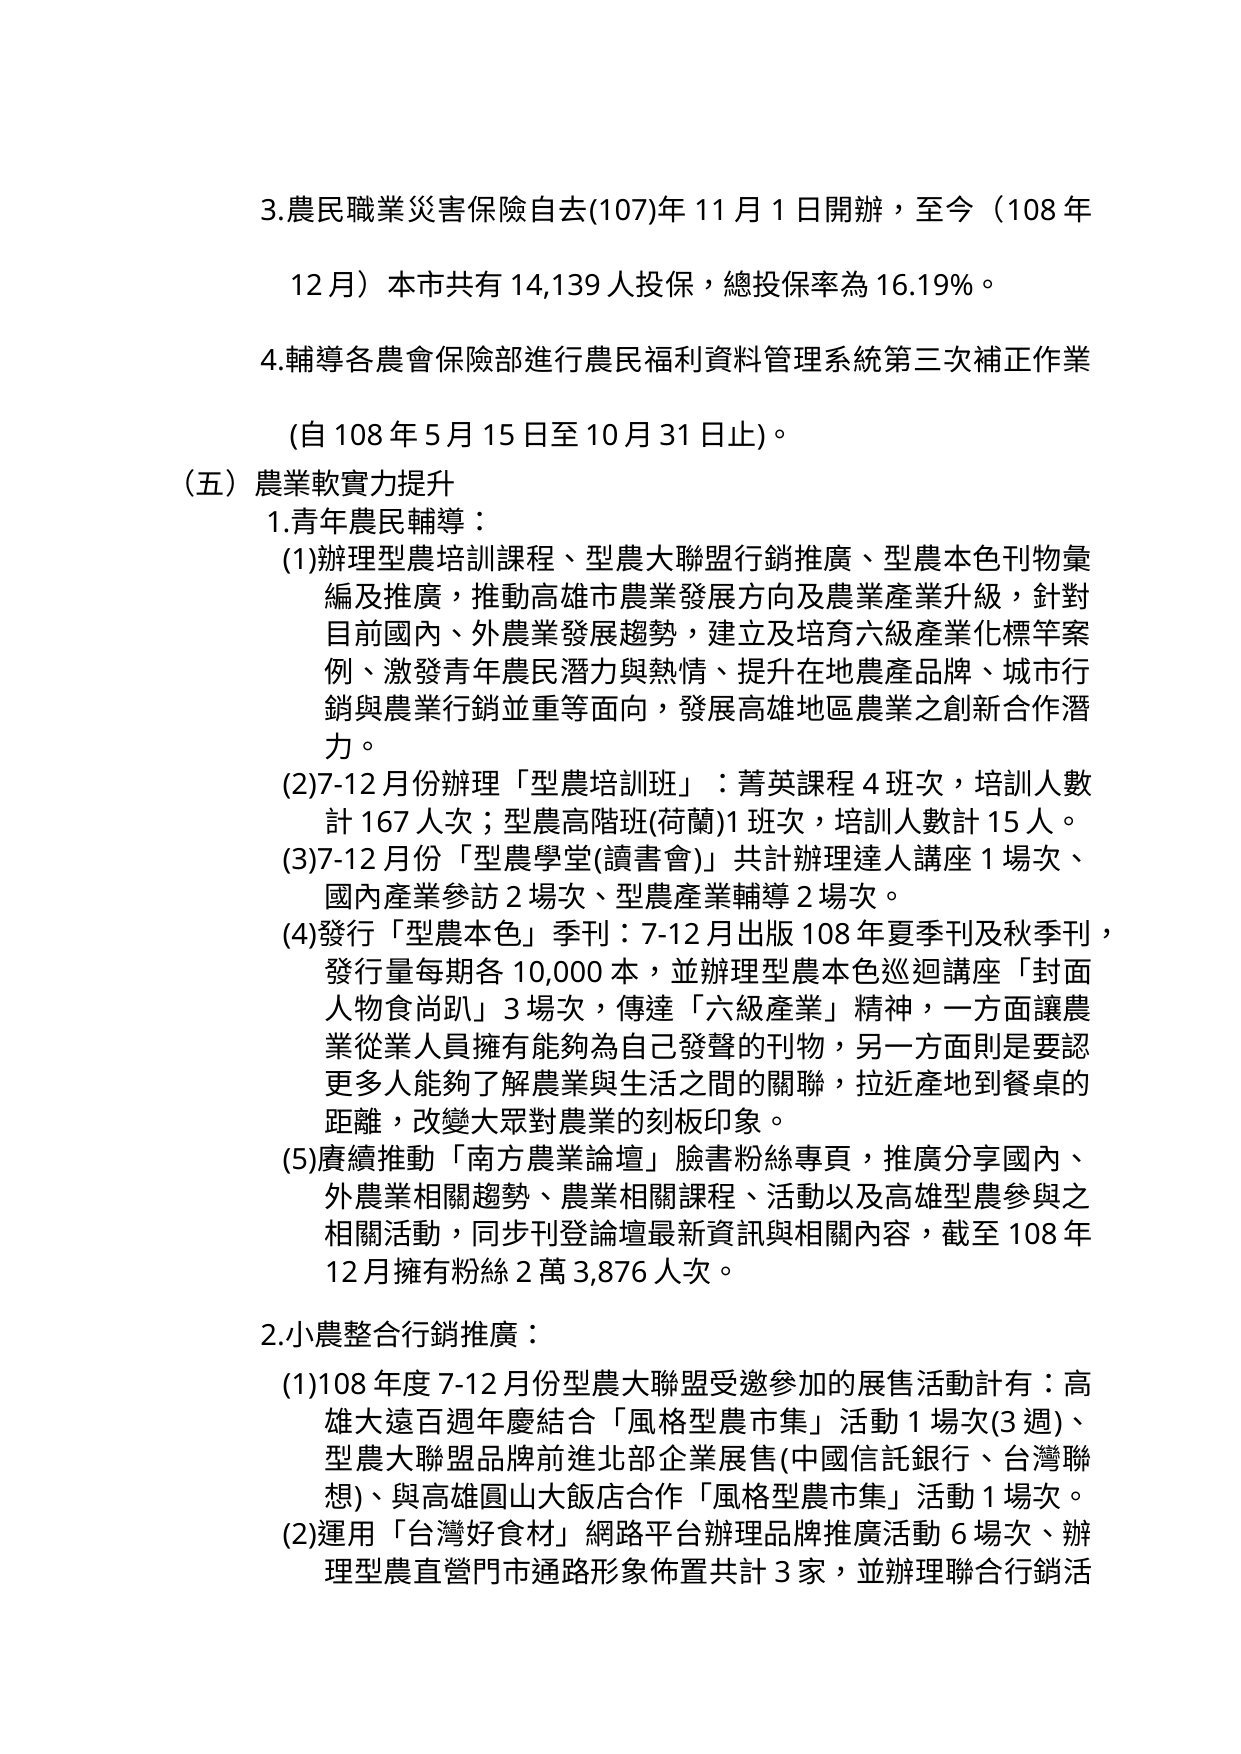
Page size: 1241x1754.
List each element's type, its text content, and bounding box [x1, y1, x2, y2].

text (2)運用「台灣好食材」網路平台辦理品牌推廣活動6場次、辦理型農直營門市通路形象佈置共計3家，並辦理聯合行銷活 [282, 1514, 1092, 1589]
text (3)7-12月份「型農學堂(讀書會)」共計辦理達人講座1場次、國內產業參訪2場次、型農產業輔導2場次。 [282, 839, 1092, 914]
text (1)108年度7-12月份型農大聯盟受邀參加的展售活動計有：高雄大遠百週年慶結合「風格型農市集」活動1場次(3週)、型農大聯盟品牌前進北部企業展售(中國信託銀行、台灣聯想)、與高雄圓山大飯店合作「風格型農市集」活動1場次。 [282, 1364, 1092, 1514]
text （五）農業軟實力提升 [166, 464, 1092, 502]
text 3.農民職業災害保險自去(107)年11月1日開辦，至今（108年12月）本市共有14,139人投保，總投保率為16.19%。 [260, 164, 1092, 314]
text 4.輔導各農會保險部進行農民福利資料管理系統第三次補正作業(自108年5月15日至10月31日止)。 [260, 314, 1092, 464]
text 1.青年農民輔導： [266, 502, 1092, 539]
text (2)7-12月份辦理「型農培訓班」：菁英課程4班次，培訓人數計167人次；型農高階班(荷蘭)1班次，培訓人數計15人。 [282, 764, 1092, 839]
text (1)辦理型農培訓課程、型農大聯盟行銷推廣、型農本色刊物彙編及推廣，推動高雄市農業發展方向及農業產業升級，針對目前國內、外農業發展趨勢，建立及培育六級產業化標竿案例、激發青年農民潛力與熱情、提升在地農產品牌、城市行銷與農業行銷並重等面向，發展高雄地區農業之創新合作潛力。 [282, 539, 1092, 764]
text 2.小農整合行銷推廣： [260, 1289, 1092, 1364]
text (5)賡續推動「南方農業論壇」臉書粉絲專頁，推廣分享國內、外農業相關趨勢、農業相關課程、活動以及高雄型農參與之相關活動，同步刊登論壇最新資訊與相關內容，截至108年12月擁有粉絲2萬3,876人次。 [282, 1139, 1092, 1289]
text (4)發行「型農本色」季刊：7-12月出版108年夏季刊及秋季刊，發行量每期各10,000本，並辦理型農本色巡迴講座「封面人物食尚趴」3場次，傳達「六級產業」精神，一方面讓農業從業人員擁有能夠為自己發聲的刊物，另一方面則是要認更多人能夠了解農業與生活之間的關聯，拉近產地到餐桌的距離，改變大眾對農業的刻板印象。 [282, 914, 1092, 1139]
